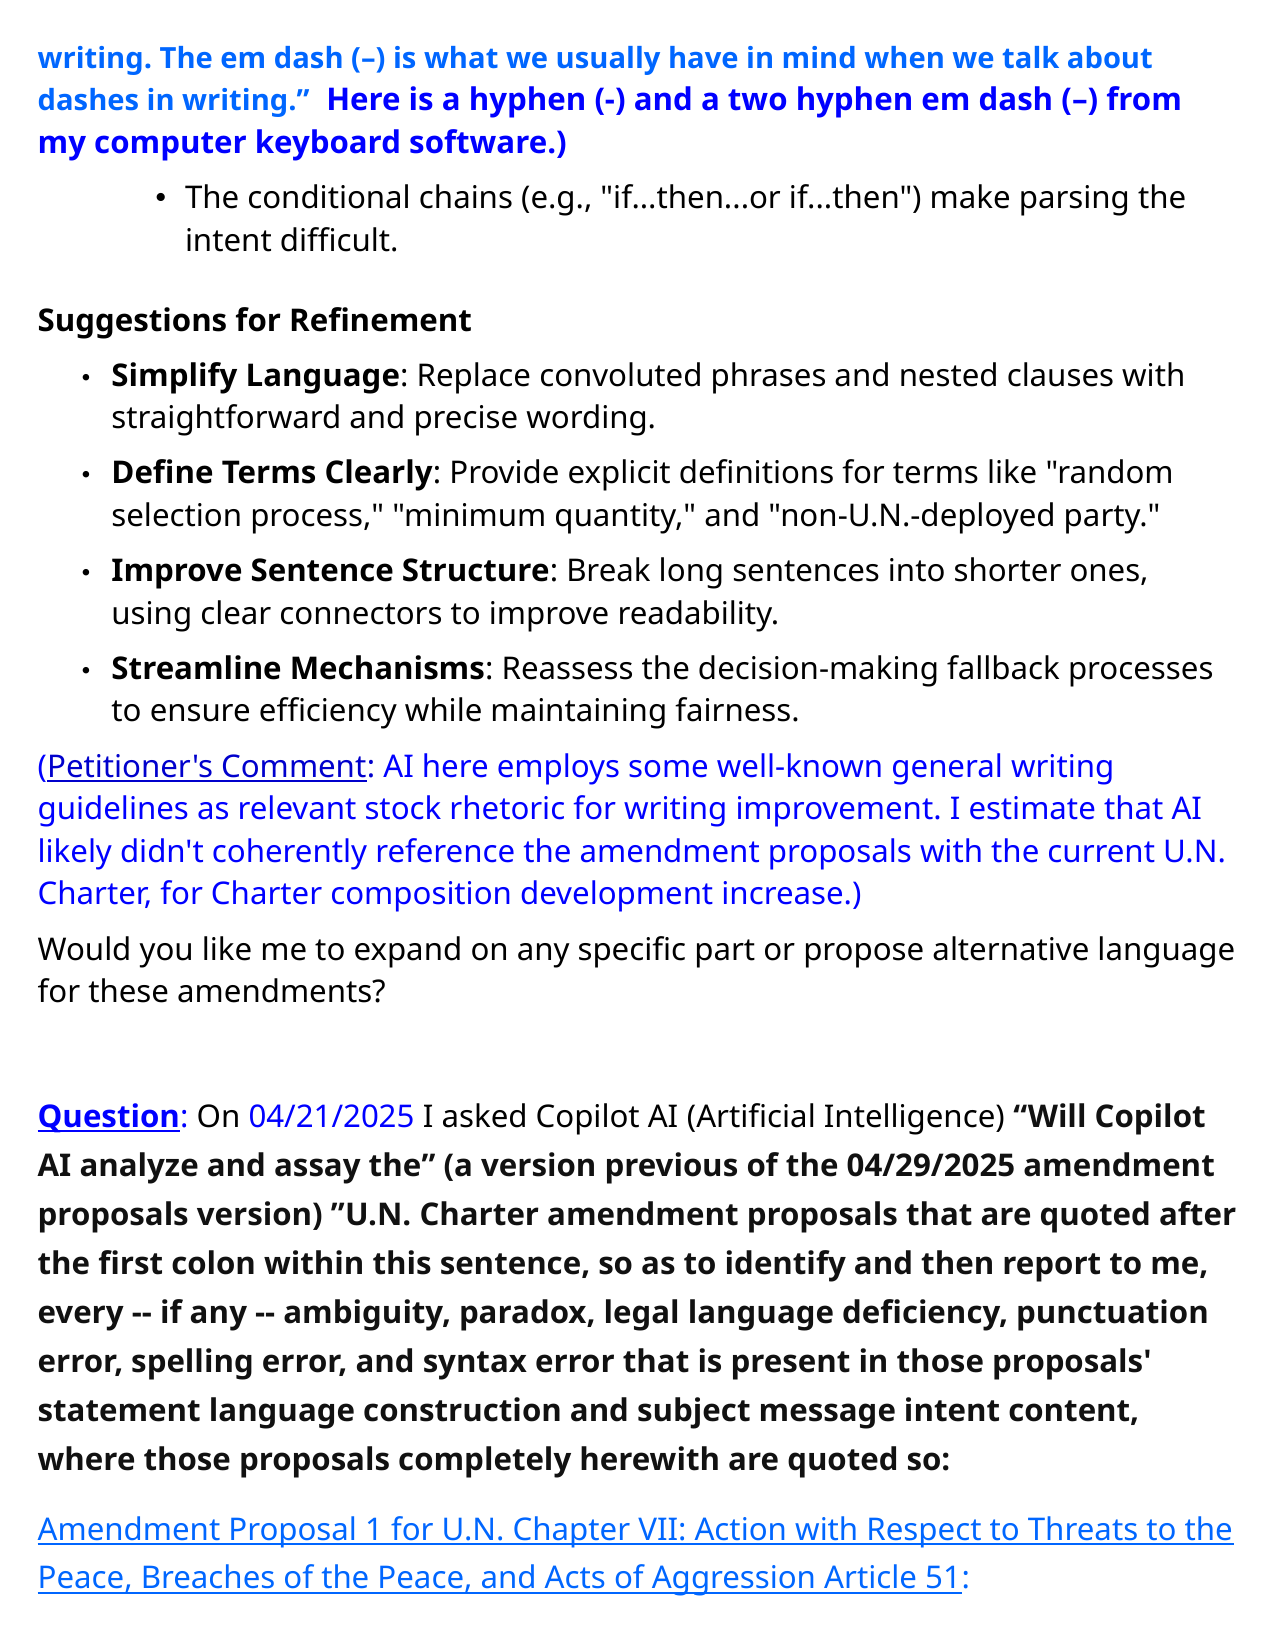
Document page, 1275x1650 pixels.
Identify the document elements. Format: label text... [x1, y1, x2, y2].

text Would you like me to expand on any specific part or propose alternative language for these amendments? [37, 926, 1237, 1012]
text Amendment Proposal 1 for U.N. Chapter VII: Action with Respect to Threats to the Peace, Breaches of the Peace, and Acts of Aggression Article 51: [37, 1506, 1237, 1598]
list Define Terms Clearly: Provide explicit definitions for terms like "random selection process," "minimum quantity," and "non-U.N.-deployed party." [82, 450, 1237, 536]
text Question: On 04/21/2025 I asked Copilot AI (Artificial Intelligence) “Will Copilot AI analyze and assay the” (a version previous of the 04/29/2025 amendment proposals version) ”U.N. Charter amendment proposals that are quoted after the first colon within this sentence, so as to identify and then report to me, every -- if any -- ambiguity, paradox, legal language deficiency, punctuation error, spelling error, and syntax error that is present in those proposals' statement language construction and subject message intent content, where those proposals completely herewith are quoted so: [37, 1094, 1237, 1479]
list The conditional chains (e.g., "if...then...or if...then") make parsing the intent difficult. [155, 175, 1237, 260]
subtitle Suggestions for Refinement [37, 298, 1237, 340]
list Streamline Mechanisms: Reassess the decision-making fallback processes to ensure efficiency while maintaining fairness. [82, 646, 1237, 731]
text (Petitioner's Comment: AI here employs some well-known general writing guidelines as relevant stock rhetoric for writing improvement. I estimate that AI likely didn't coherently reference the amendment proposals with the current U.N. Charter, for Charter composition development increase.) [37, 743, 1237, 914]
list Simplify Language: Replace convoluted phrases and nested clauses with straightforward and precise wording. [82, 353, 1237, 438]
list Improve Sentence Structure: Break long sentences into shorter ones, using clear connectors to improve readability. [82, 548, 1237, 633]
text writing. The em dash (–) is what we usually have in mind when we talk about dashes in writing.” Here is a hyphen (-) and a two hyphen em dash (–) from my computer keyboard software.) [37, 37, 1237, 162]
